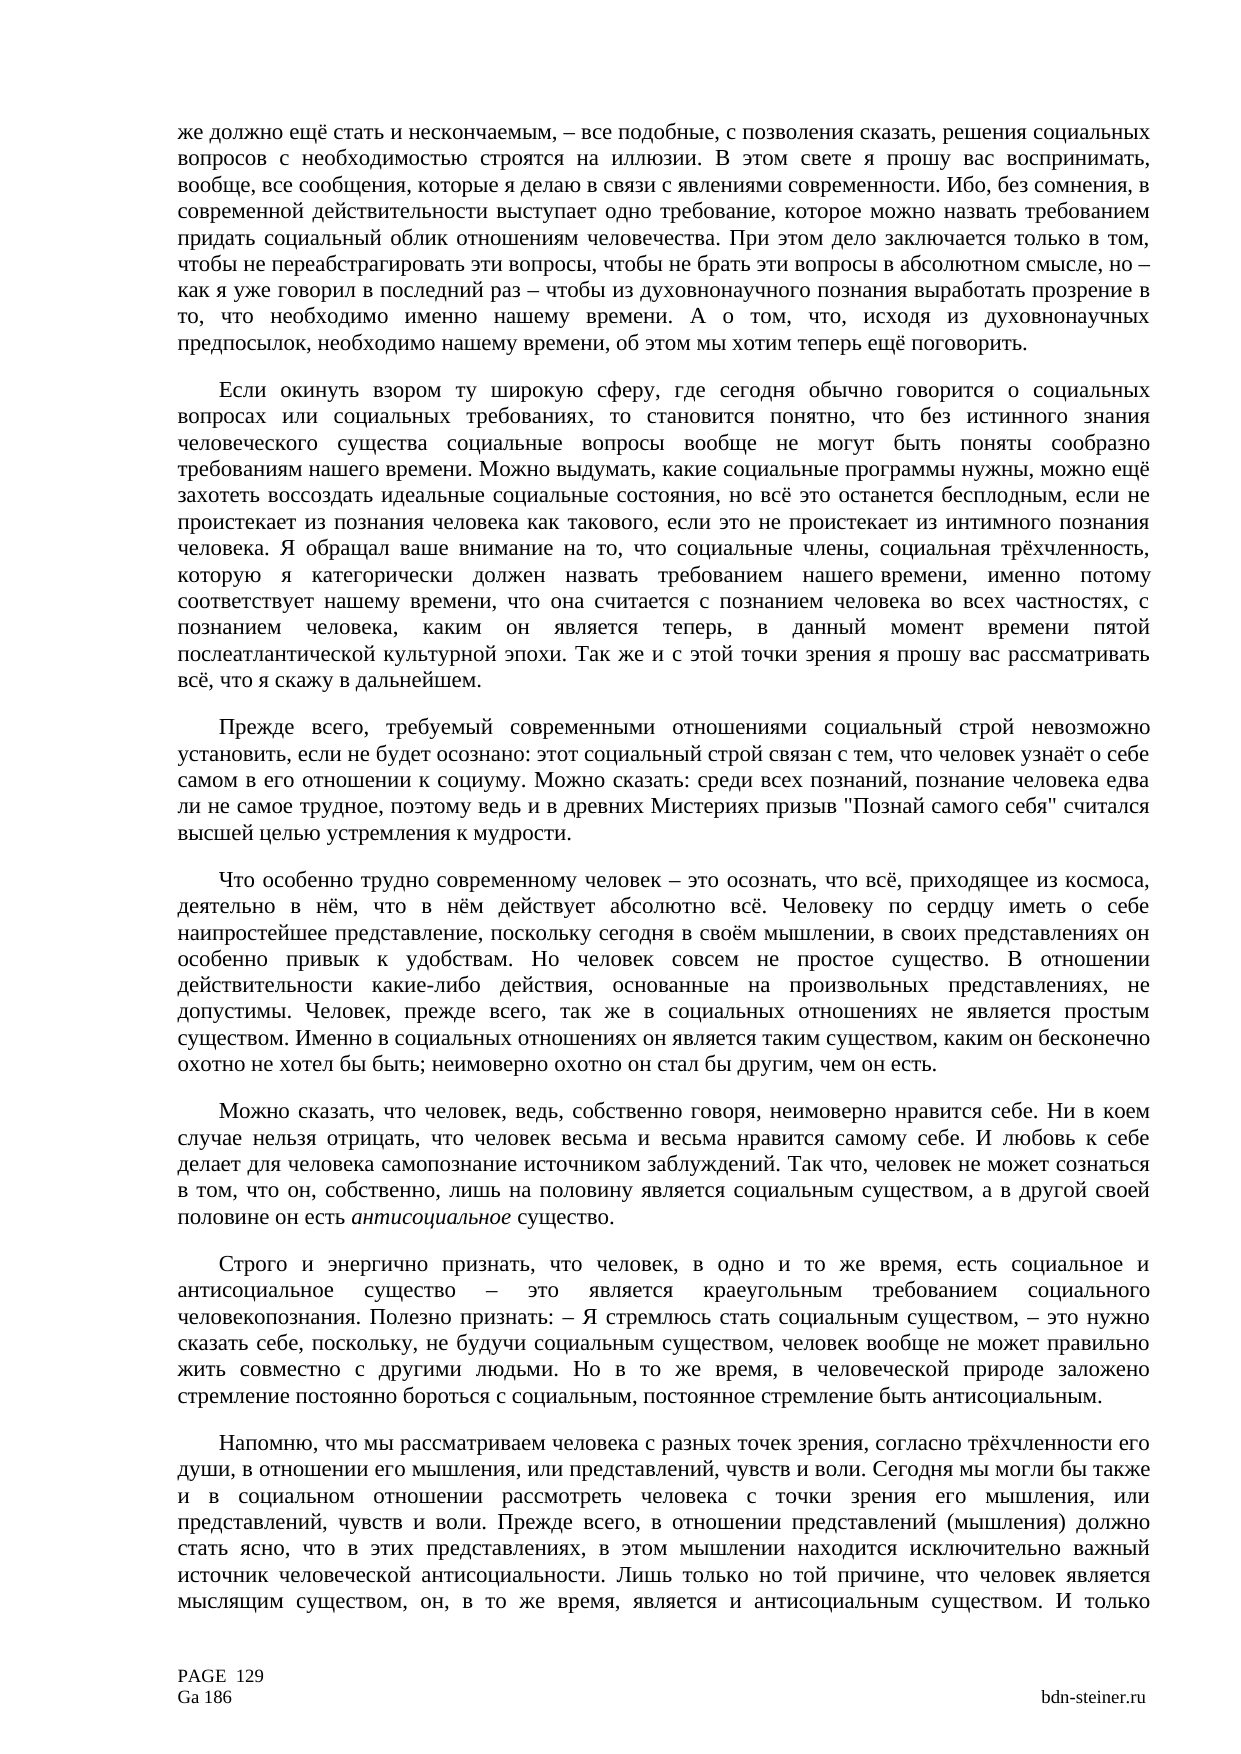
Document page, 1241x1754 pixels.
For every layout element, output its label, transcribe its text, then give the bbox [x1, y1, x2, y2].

text Прежде всего, требуемый современными отношениями социальный строй невозможно установить, если не будет осознано: этот социальный строй связан с тем, что человек узнаёт о себе самом в его отношении к социуму. Можно сказать: среди всех познаний, познание человека едва ли не самое трудное, поэтому ведь и в древних Мистериях призыв "Познай самого себя" считался высшей целью устремления к мудрости. [177, 713, 1152, 845]
text Если окинуть взором ту широкую сферу, где сегодня обычно говорится о социальных вопросах или социальных требованиях, то становится понятно, что без истинного знания человеческого существа социальные вопросы вообще не могут быть поняты сообразно требованиям нашего времени. Можно выдумать, какие социальные программы нужны, можно ещё захотеть воссоздать идеальные социальные состояния, но всё это останется бесплодным, если не проистекает из познания человека как такового, если это не проистекает из интимного познания человека. Я обращал ваше внимание на то, что социальные члены, социальная трёхчленность, которую я категорически должен назвать требованием нашего времени, именно потому соответствует нашему времени, что она считается с познанием человека во всех частностях, с познанием человека, каким он является теперь, в данный момент времени пятой послеатлантической культурной эпохи. Так же и с этой точки зрения я прошу вас рассматривать всё, что я скажу в дальнейшем. [177, 376, 1152, 692]
text Можно сказать, что человек, ведь, собственно говоря, неимоверно нравится себе. Ни в коем случае нельзя отрицать, что человек весьма и весьма нравится самому себе. И любовь к себе делает для человека самопознание источником заблуждений. Так что, человек не может сознаться в том, что он, собственно, лишь на половину является социальным существом, а в другой своей половине он есть антисоциальное существо. [177, 1097, 1152, 1229]
text Что особенно трудно современному человек – это осознать, что всё, приходящее из космоса, деятельно в нём, что в нём действует абсолютно всё. Человеку по сердцу иметь о себе наипростейшее представление, поскольку сегодня в своём мышлении, в своих представлениях он особенно привык к удобствам. Но человек совсем не простое существо. В отношении действительности какие-либо действия, основанные на произвольных представлениях, не допустимы. Человек, прежде всего, так же в социальных отношениях не является простым существом. Именно в социальных отношениях он является таким существом, каким он бесконечно охотно не хотел бы быть; неимоверно охотно он стал бы другим, чем он есть. [177, 866, 1152, 1077]
text же должно ещё стать и нескончаемым, – все подобные, с позволения сказать, решения социальных вопросов с необходимостью строятся на иллюзии. В этом свете я прошу вас воспринимать, вообще, все сообщения, которые я делаю в связи с явлениями современности. Ибо, без сомнения, в современной действительности выступает одно требование, которое можно назвать требованием придать социальный облик отношениям человечества. При этом дело заключается только в том, чтобы не переабстрагировать эти вопросы, чтобы не брать эти вопросы в абсолютном смысле, но – как я уже говорил в последний раз – чтобы из духовнонаучного познания выработать прозрение в то, что необходимо именно нашему времени. А о том, что, исходя из духовнонаучных предпосылок, необходимо нашему времени, об этом мы хотим теперь ещё поговорить. [177, 118, 1152, 355]
text Напомню, что мы рассматриваем человека с разных точек зрения, согласно трёхчленности его души, в отношении его мышления, или представлений, чувств и воли. Сегодня мы могли бы также и в социальном отношении рассмотреть человека с точки зрения его мышления, или представлений, чувств и воли. Прежде всего, в отношении представлений (мышления) должно стать ясно, что в этих представлениях, в этом мышлении находится исключительно важный источник человеческой антисоциальности. Лишь только но той причине, что человек является мыслящим существом, он, в то же время, является и антисоциальным существом. И только [177, 1429, 1152, 1613]
text Строго и энергично признать, что человек, в одно и то же время, есть социальное и антисоциальное существо – это является краеугольным требованием социального человекопознания. Полезно признать: – Я стремлюсь стать социальным существом, – это нужно сказать себе, поскольку, не будучи социальным существом, человек вообще не может правильно жить совместно с другими людьми. Но в то же время, в человеческой природе заложено стремление постоянно бороться с социальным, постоянное стремление быть антисоциальным. [177, 1250, 1152, 1408]
